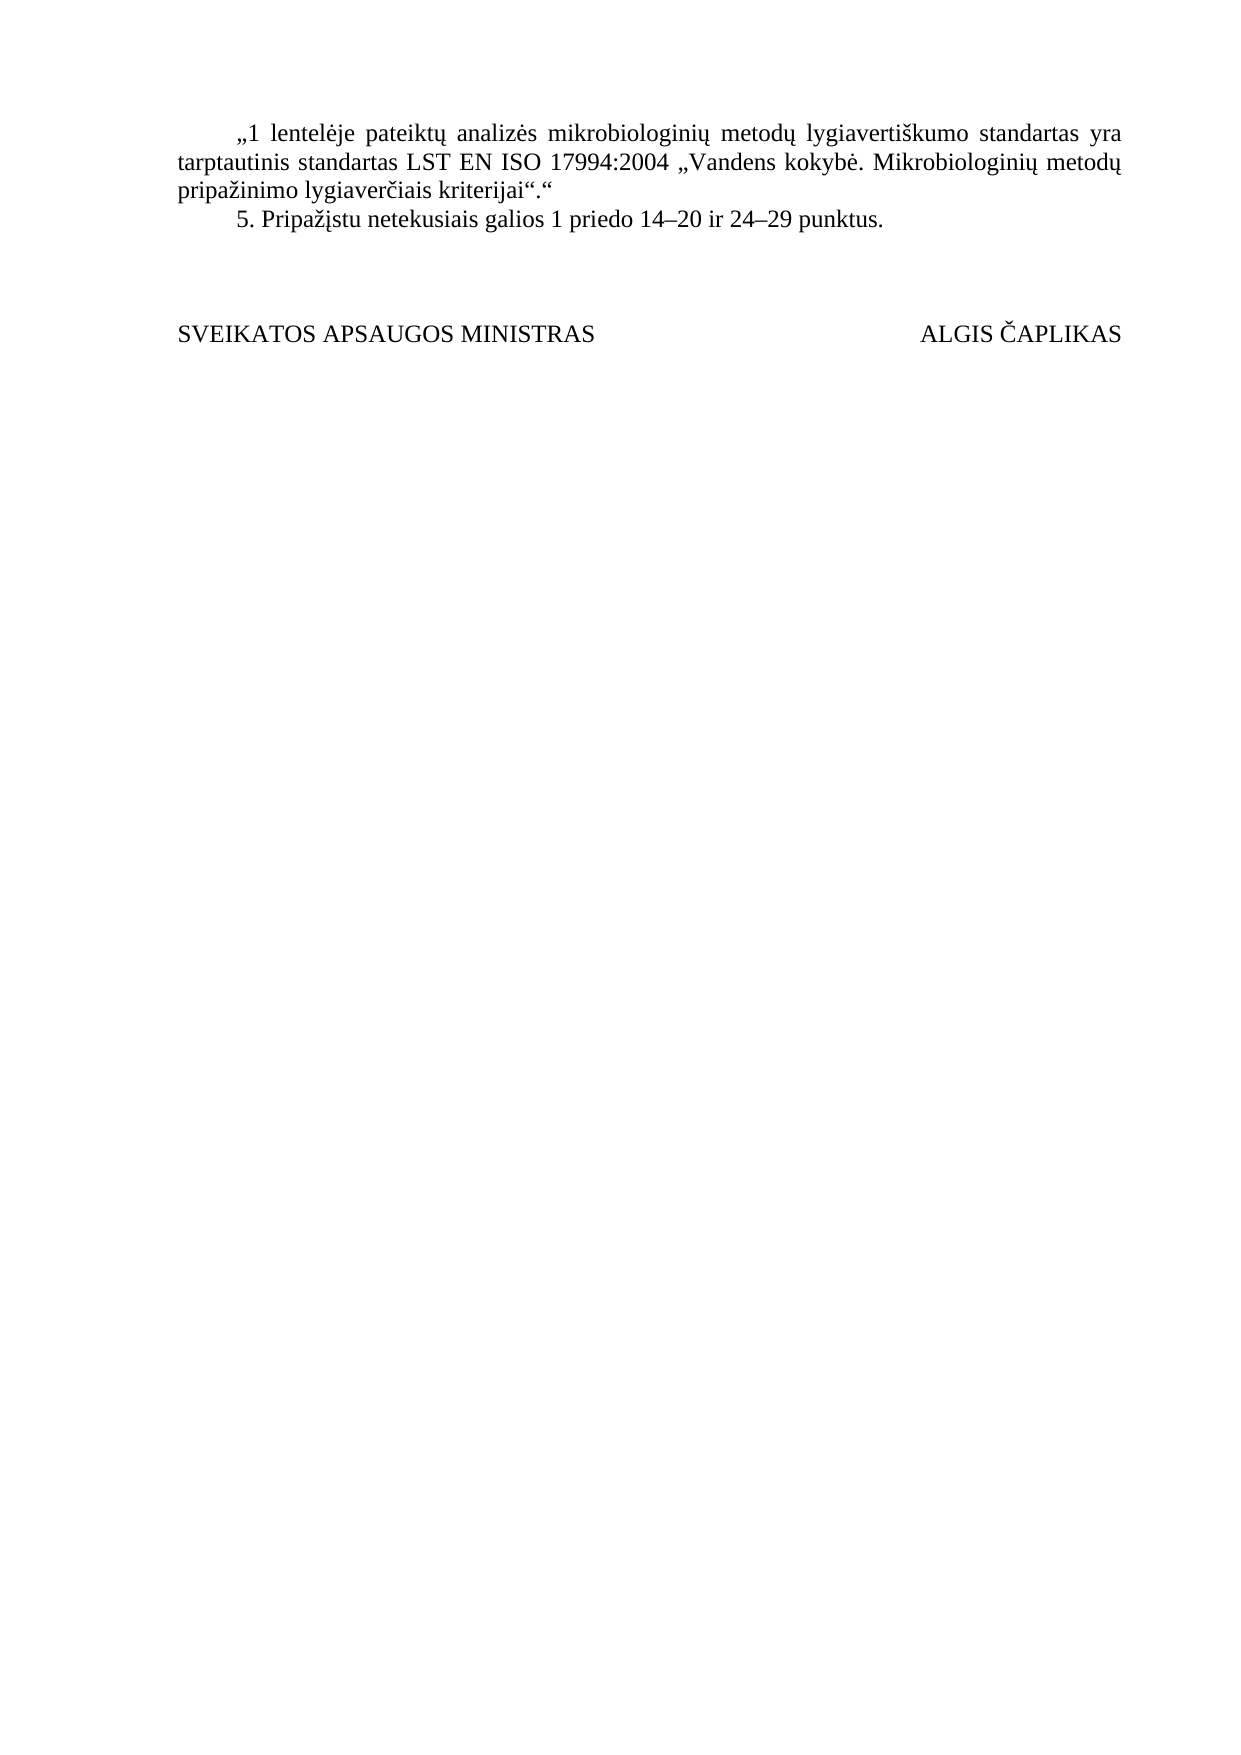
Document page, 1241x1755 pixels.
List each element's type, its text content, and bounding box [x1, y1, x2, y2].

text SVEIKATOS APSAUGOS MINISTRAS ALGIS ČAPLIKAS [177, 319, 1122, 348]
text 5. Pripažįstu netekusiais galios 1 priedo 14–20 ir 24–29 punktus. [177, 204, 1122, 233]
text „1 lentelėje pateiktų analizės mikrobiologinių metodų lygiavertiškumo standartas yra tarptautinis standartas LST EN ISO 17994:2004 „Vandens kokybė. Mikrobiologinių metodų pripažinimo lygiaverčiais kriterijai“.“ [177, 118, 1122, 204]
